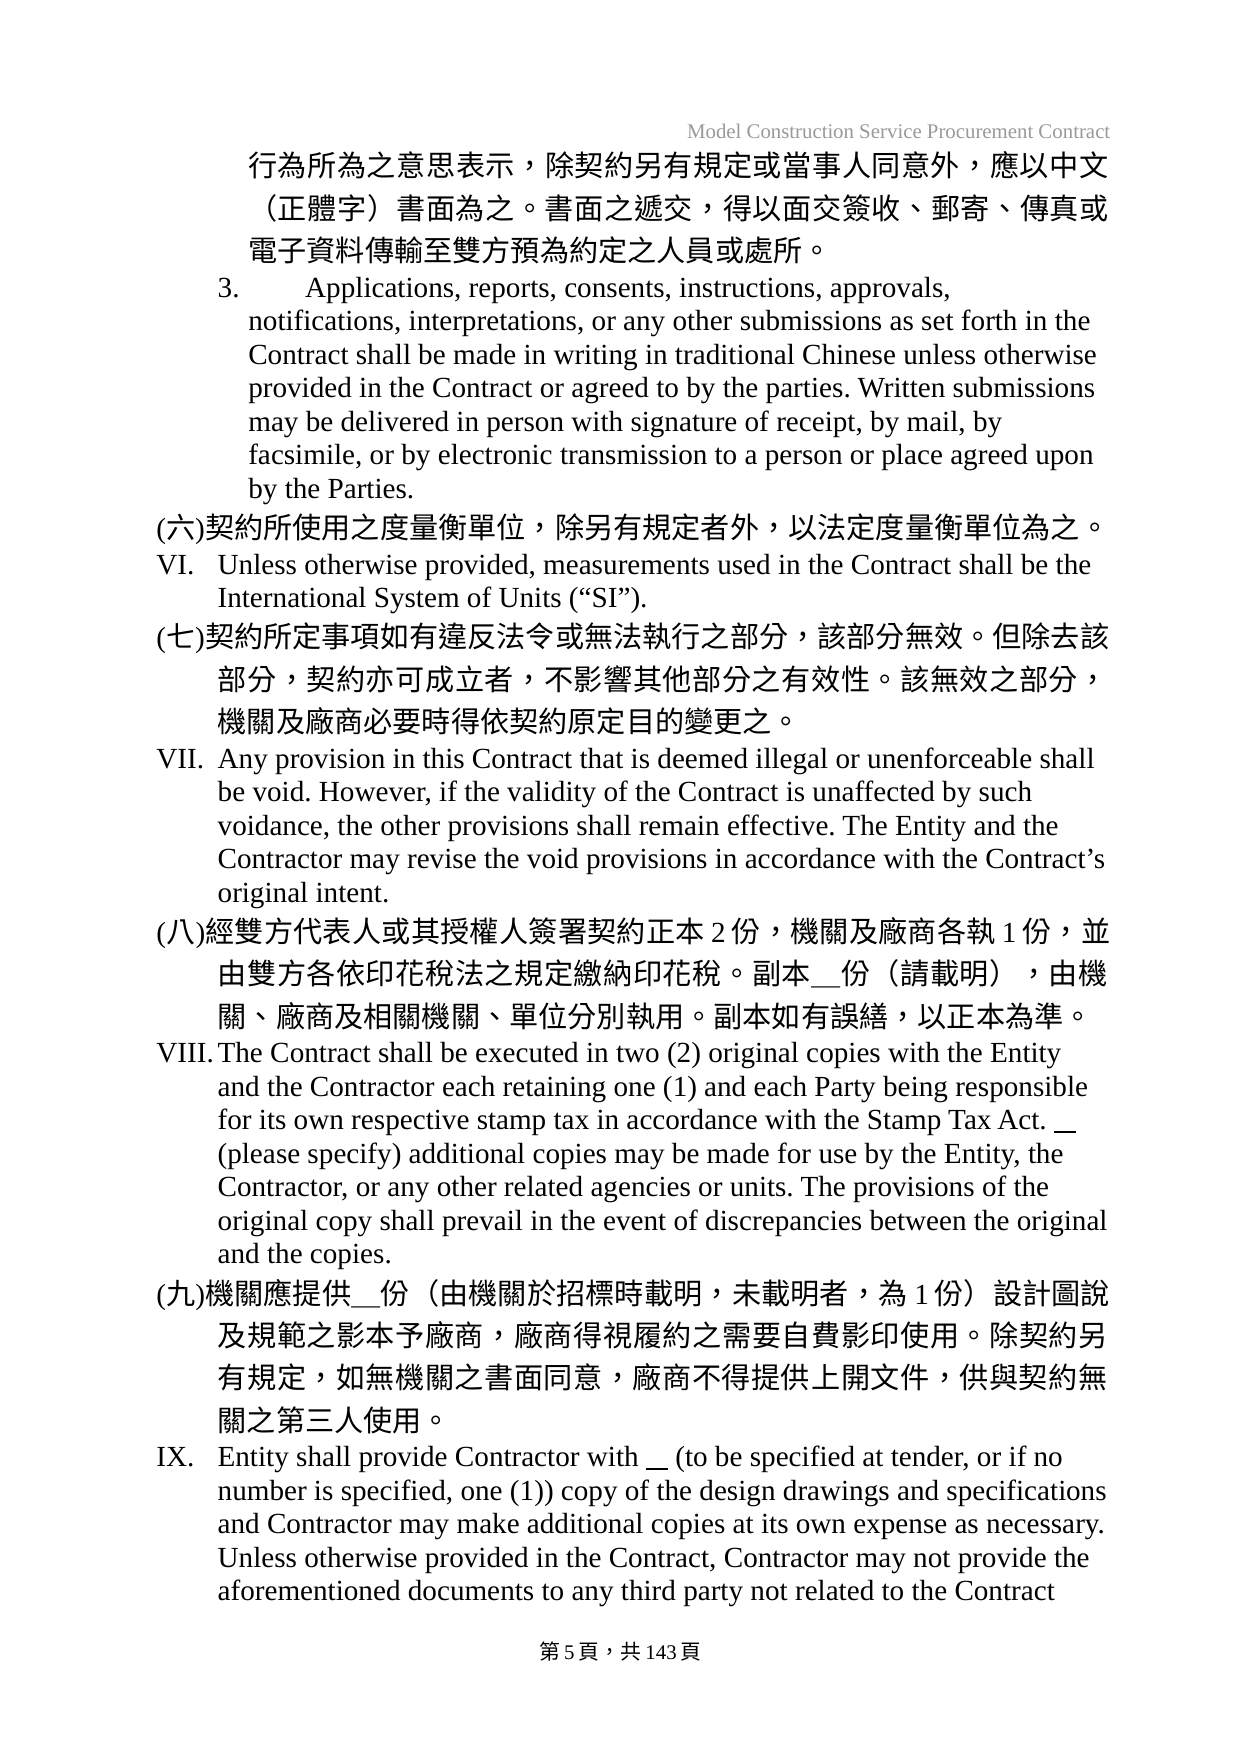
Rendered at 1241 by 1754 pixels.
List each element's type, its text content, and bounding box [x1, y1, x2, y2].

text (六)契約所使用之度量衡單位，除另有規定者外，以法定度量衡單位為之。 [156, 504, 1110, 547]
text IX. Entity shall provide Contractor with (to be specified at tender, or if no number is specified, one (1)) copy of the design drawings and specifications and Contractor may make additional copies at its own expense as necessary. Unless otherwise provided in the Contract, Contractor may not provide the aforementioned documents to any third party not related to the Contract [156, 1439, 1110, 1607]
text VI. Unless otherwise provided, measurements used in the Contract shall be the International System of Units (“SI”). [156, 547, 1110, 614]
text 3. Applications, reports, consents, instructions, approvals, notifications, interpretations, or any other submissions as set forth in the Contract shall be made in writing in traditional Chinese unless otherwise provided in the Contract or agreed to by the parties. Written submissions may be delivered in person with signature of receipt, by mail, by facsimile, or by electronic transmission to a person or place agreed upon by the Parties. [217, 270, 1110, 504]
text 行為所為之意思表示，除契約另有規定或當事人同意外，應以中文（正體字）書面為之。書面之遞交，得以面交簽收、郵寄、傳真或電子資料傳輸至雙方預為約定之人員或處所。 [217, 143, 1110, 270]
text (九)機關應提供＿份（由機關於招標時載明，未載明者，為1份）設計圖說及規範之影本予廠商，廠商得視履約之需要自費影印使用。除契約另有規定，如無機關之書面同意，廠商不得提供上開文件，供與契約無關之第三人使用。 [156, 1270, 1110, 1439]
text VII. Any provision in this Contract that is deemed illegal or unenforceable shall be void. However, if the validity of the Contract is unaffected by such voidance, the other provisions shall remain effective. The Entity and the Contractor may revise the void provisions in accordance with the Contract’s original intent. [156, 741, 1110, 908]
text VIII. The Contract shall be executed in two (2) original copies with the Entity and the Contractor each retaining one (1) and each Party being responsible for its own respective stamp tax in accordance with the Stamp Tax Act. (please specify) additional copies may be made for use by the Entity, the Contractor, or any other related agencies or units. The provisions of the original copy shall prevail in the event of discrepancies between the original and the copies. [156, 1035, 1110, 1270]
text (八)經雙方代表人或其授權人簽署契約正本2份，機關及廠商各執1份，並由雙方各依印花稅法之規定繳納印花稅。副本＿份（請載明），由機關、廠商及相關機關、單位分別執用。副本如有誤繕，以正本為準。 [156, 908, 1110, 1035]
text (七)契約所定事項如有違反法令或無法執行之部分，該部分無效。但除去該部分，契約亦可成立者，不影響其他部分之有效性。該無效之部分，機關及廠商必要時得依契約原定目的變更之。 [156, 614, 1110, 741]
